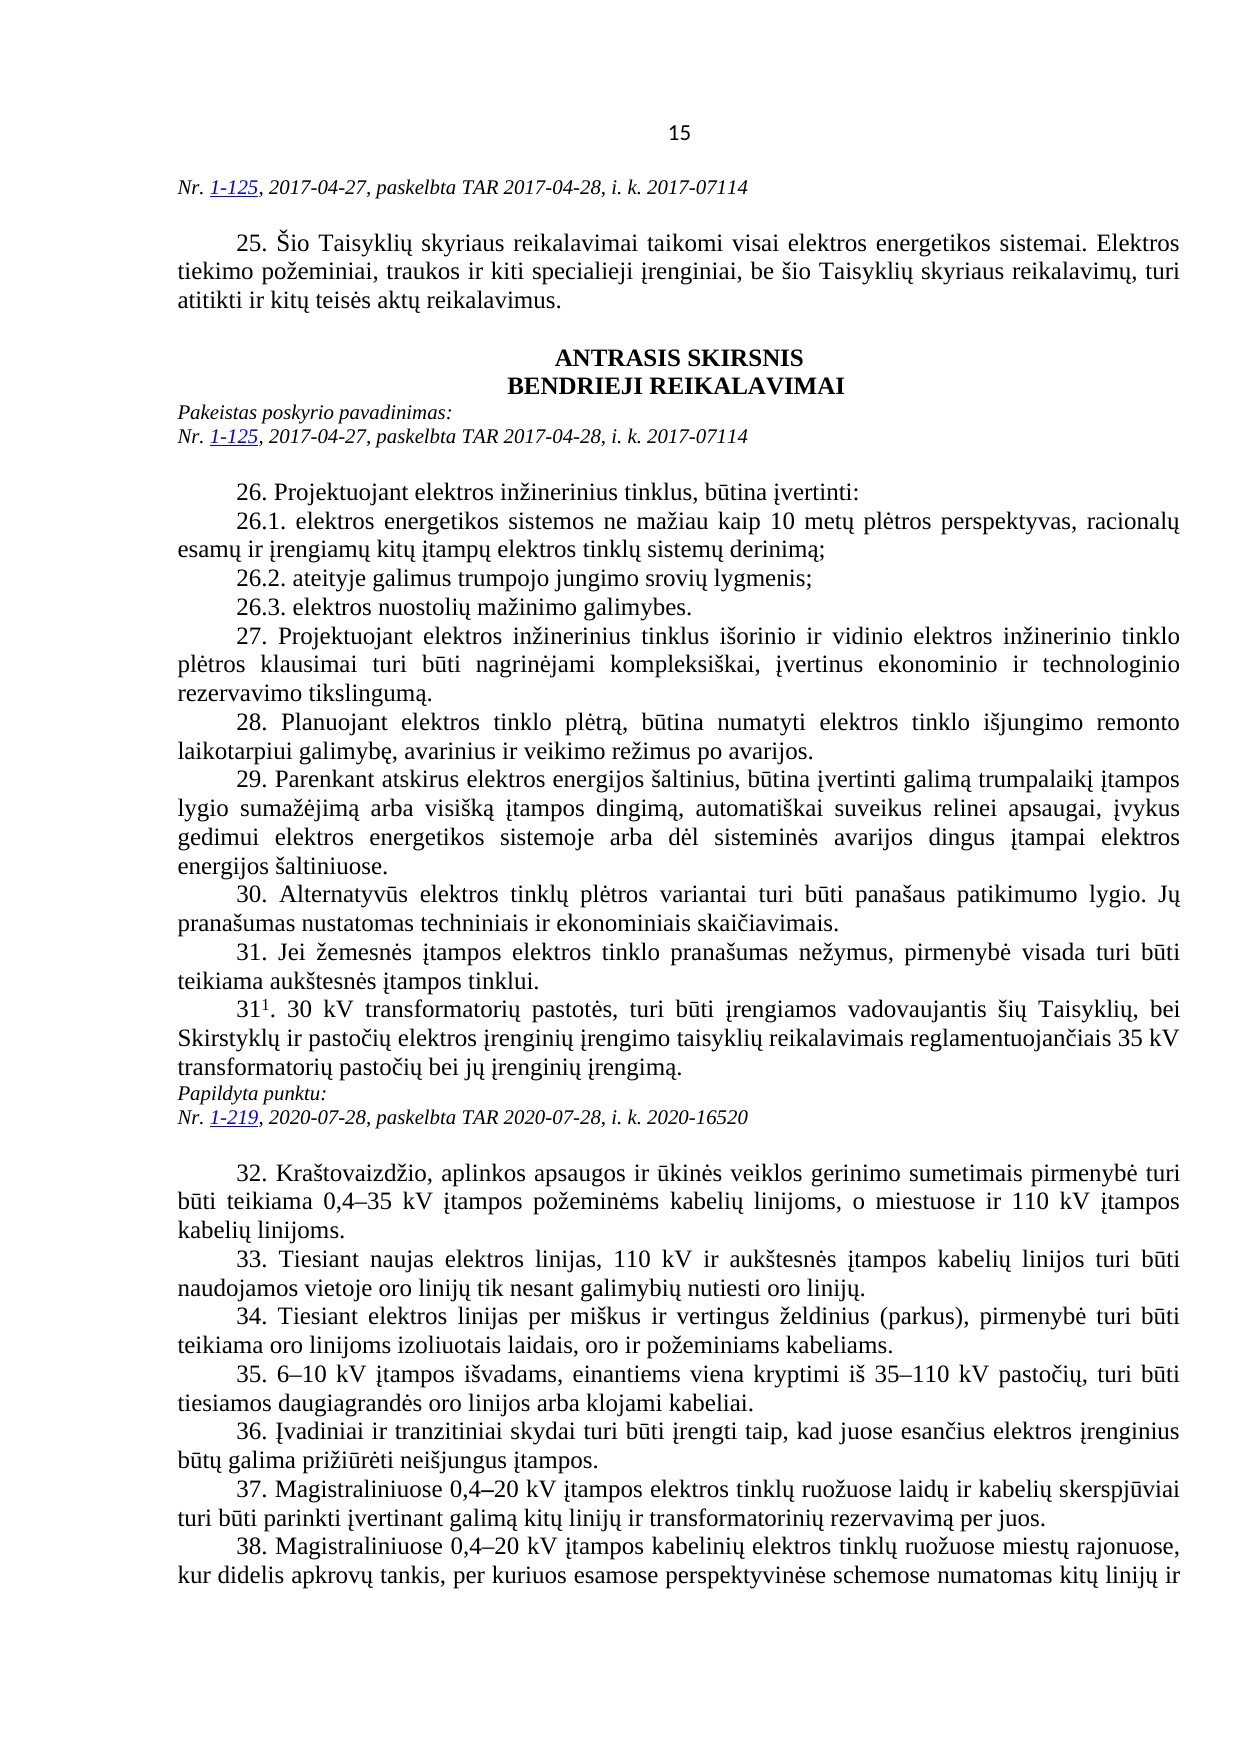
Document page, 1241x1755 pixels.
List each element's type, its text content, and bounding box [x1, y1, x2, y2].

text Pakeistas poskyrio pavadinimas: [177, 400, 1181, 424]
text 38. Magistraliniuose 0,4–20 kV įtampos kabelinių elektros tinklų ruožuose miestų rajonuose, kur didelis apkrovų tankis, per kuriuos esamose perspektyvinėse schemose numatomas kitų linijų ir [177, 1531, 1181, 1589]
text 36. Įvadiniai ir tranzitiniai skydai turi būti įrengti taip, kad juose esančius elektros įrenginius būtų galima prižiūrėti neišjungus įtampos. [177, 1416, 1181, 1474]
text 26. Projektuojant elektros inžinerinius tinklus, būtina įvertinti: [177, 477, 1181, 506]
text 34. Tiesiant elektros linijas per miškus ir vertingus želdinius (parkus), pirmenybė turi būti teikiama oro linijoms izoliuotais laidais, oro ir požeminiams kabeliams. [177, 1301, 1181, 1359]
text ANTRASIS SKIRSNIS [177, 343, 1181, 371]
text Nr. 1-125, 2017-04-27, paskelbta TAR 2017-04-28, i. k. 2017-07114 [177, 424, 1181, 448]
text 32. Kraštovaizdžio, aplinkos apsaugos ir ūkinės veiklos gerinimo sumetimais pirmenybė turi būti teikiama 0,4–35 kV įtampos požeminėms kabelių linijoms, o miestuose ir 110 kV įtampos kabelių linijoms. [177, 1158, 1181, 1244]
text 311. 30 kV transformatorių pastotės, turi būti įrengiamos vadovaujantis šių Taisyklių, bei Skirstyklų ir pastočių elektros įrenginių įrengimo taisyklių reikalavimais reglamentuojančiais 35 kV transformatorių pastočių bei jų įrenginių įrengimą. [177, 994, 1181, 1081]
text Nr. 1-219, 2020-07-28, paskelbta TAR 2020-07-28, i. k. 2020-16520 [177, 1105, 1181, 1129]
text 26.3. elektros nuostolių mažinimo galimybes. [177, 592, 1181, 621]
text 37. Magistraliniuose 0,4–20 kV įtampos elektros tinklų ruožuose laidų ir kabelių skerspjūviai turi būti parinkti įvertinant galimą kitų linijų ir transformatorinių rezervavimą per juos. [177, 1474, 1181, 1531]
text Nr. 1-125, 2017-04-27, paskelbta TAR 2017-04-28, i. k. 2017-07114 [177, 175, 1181, 199]
text 28. Planuojant elektros tinklo plėtrą, būtina numatyti elektros tinklo išjungimo remonto laikotarpiui galimybę, avarinius ir veikimo režimus po avarijos. [177, 707, 1181, 764]
text 29. Parenkant atskirus elektros energijos šaltinius, būtina įvertinti galimą trumpalaikį įtampos lygio sumažėjimą arba visišką įtampos dingimą, automatiškai suveikus relinei apsaugai, įvykus gedimui elektros energetikos sistemoje arba dėl sisteminės avarijos dingus įtampai elektros energijos šaltiniuose. [177, 764, 1181, 879]
text 25. Šio Taisyklių skyriaus reikalavimai taikomi visai elektros energetikos sistemai. Elektros tiekimo požeminiai, traukos ir kiti specialieji įrenginiai, be šio Taisyklių skyriaus reikalavimų, turi atitikti ir kitų teisės aktų reikalavimus. [177, 228, 1181, 314]
text BENDRIEJI REIKALAVIMAI [177, 371, 1181, 400]
text 26.2. ateityje galimus trumpojo jungimo srovių lygmenis; [177, 563, 1181, 592]
text 27. Projektuojant elektros inžinerinius tinklus išorinio ir vidinio elektros inžinerinio tinklo plėtros klausimai turi būti nagrinėjami kompleksiškai, įvertinus ekonominio ir technologinio rezervavimo tikslingumą. [177, 621, 1181, 707]
text 30. Alternatyvūs elektros tinklų plėtros variantai turi būti panašaus patikimumo lygio. Jų pranašumas nustatomas techniniais ir ekonominiais skaičiavimais. [177, 879, 1181, 937]
text Papildyta punktu: [177, 1081, 1181, 1105]
text 35. 6–10 kV įtampos išvadams, einantiems viena kryptimi iš 35–110 kV pastočių, turi būti tiesiamos daugiagrandės oro linijos arba klojami kabeliai. [177, 1359, 1181, 1416]
text 26.1. elektros energetikos sistemos ne mažiau kaip 10 metų plėtros perspektyvas, racionalų esamų ir įrengiamų kitų įtampų elektros tinklų sistemų derinimą; [177, 506, 1181, 563]
text 33. Tiesiant naujas elektros linijas, 110 kV ir aukštesnės įtampos kabelių linijos turi būti naudojamos vietoje oro linijų tik nesant galimybių nutiesti oro linijų. [177, 1244, 1181, 1301]
text 31. Jei žemesnės įtampos elektros tinklo pranašumas nežymus, pirmenybė visada turi būti teikiama aukštesnės įtampos tinklui. [177, 937, 1181, 994]
